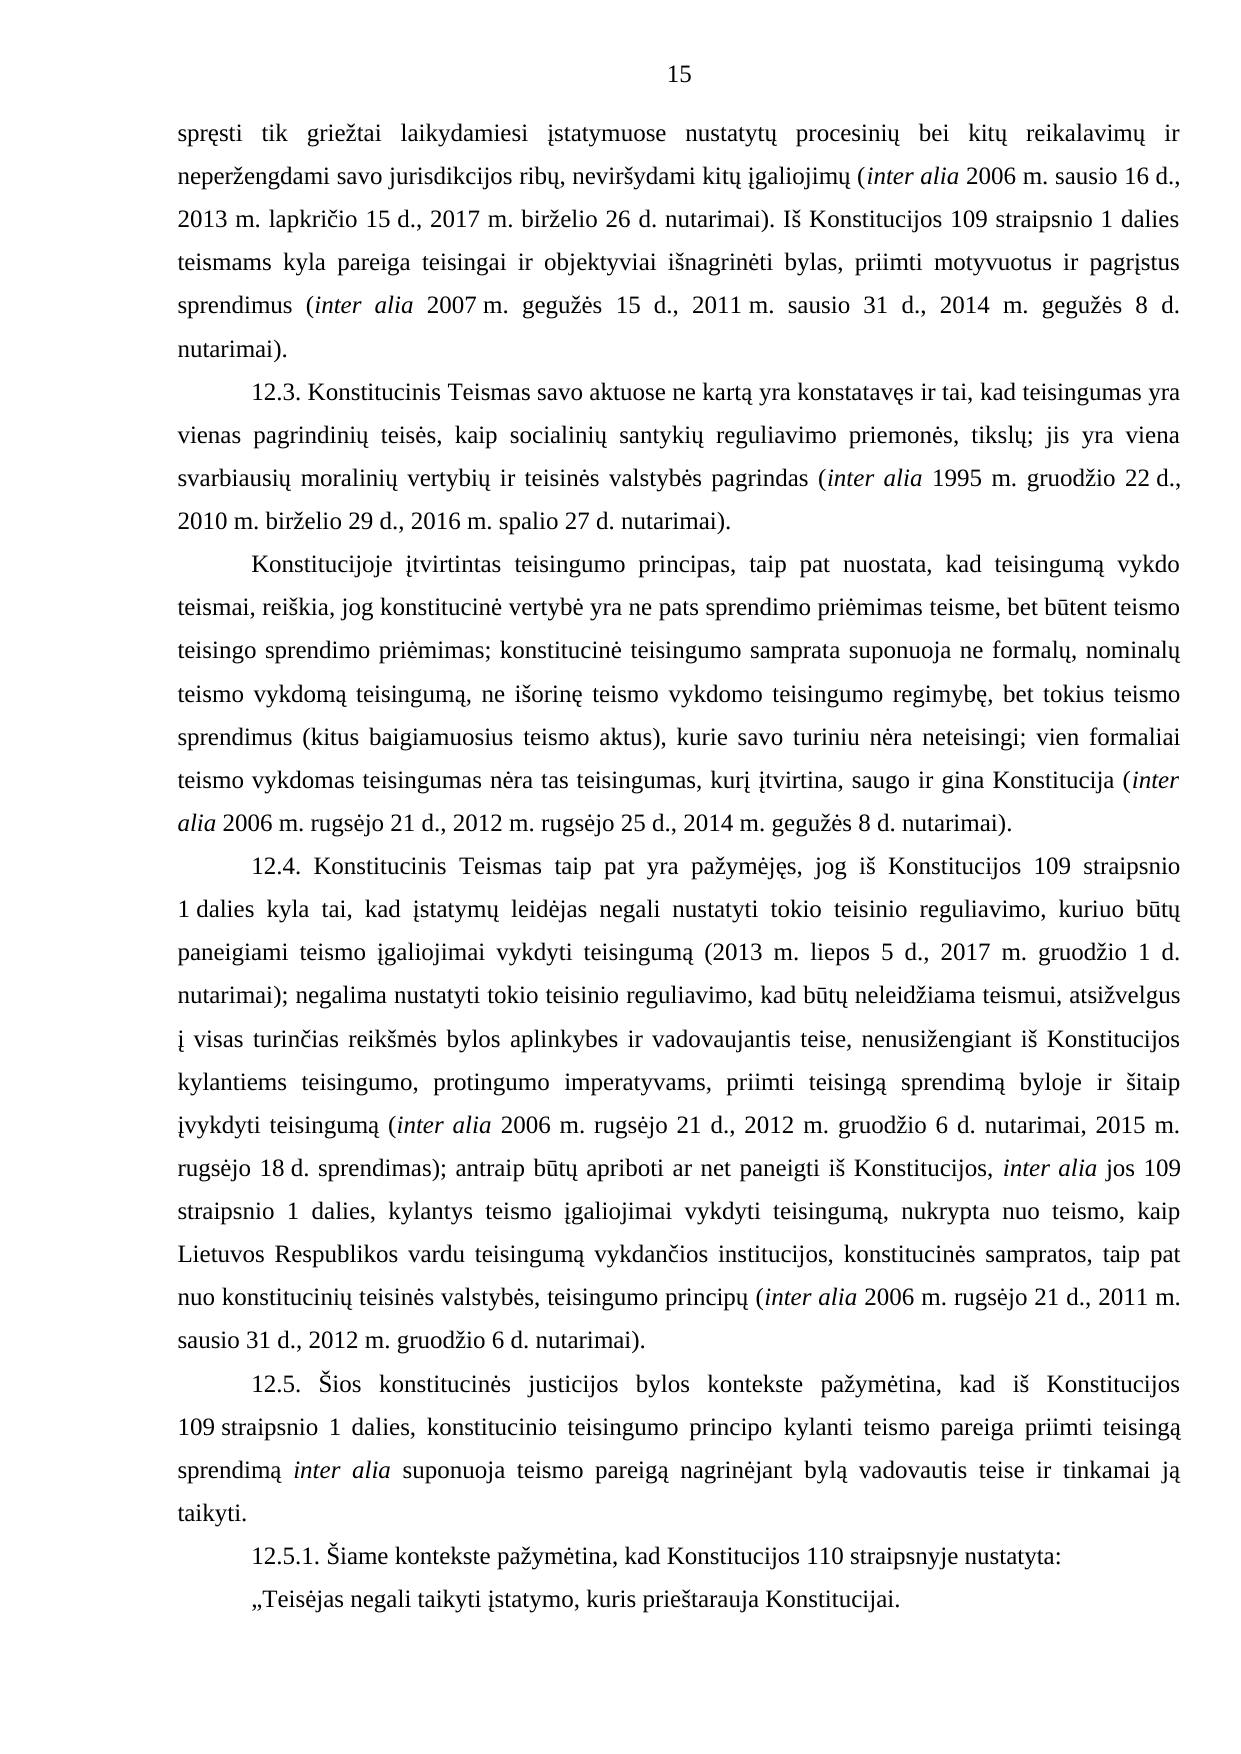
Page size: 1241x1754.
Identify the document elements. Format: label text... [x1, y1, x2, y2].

text Konstitucijoje įtvirtintas teisingumo principas, taip pat nuostata, kad teisingumą vykdo teismai, reiškia, jog konstitucinė vertybė yra ne pats sprendimo priėmimas teisme, bet būtent teismo teisingo sprendimo priėmimas; konstitucinė teisingumo samprata suponuoja ne formalų, nominalų teismo vykdomą teisingumą, ne išorinę teismo vykdomo teisingumo regimybę, bet tokius teismo sprendimus (kitus baigiamuosius teismo aktus), kurie savo turiniu nėra neteisingi; vien formaliai teismo vykdomas teisingumas nėra tas teisingumas, kurį įtvirtina, saugo ir gina Konstitucija (inter alia 2006 m. rugsėjo 21 d., 2012 m. rugsėjo 25 d., 2014 m. gegužės 8 d. nutarimai). [177, 549, 1181, 837]
text 12.5. Šios konstitucinės justicijos bylos kontekste pažymėtina, kad iš Konstitucijos 109 straipsnio 1 dalies, konstitucinio teisingumo principo kylanti teismo pareiga priimti teisingą sprendimą inter alia suponuoja teismo pareigą nagrinėjant bylą vadovautis teise ir tinkamai ją taikyti. [177, 1369, 1181, 1527]
text 12.5.1. Šiame kontekste pažymėtina, kad Konstitucijos 110 straipsnyje nustatyta: [177, 1541, 1181, 1570]
text 12.3. Konstitucinis Teismas savo aktuose ne kartą yra konstatavęs ir tai, kad teisingumas yra vienas pagrindinių teisės, kaip socialinių santykių reguliavimo priemonės, tikslų; jis yra viena svarbiausių moralinių vertybių ir teisinės valstybės pagrindas (inter alia 1995 m. gruodžio 22 d., 2010 m. birželio 29 d., 2016 m. spalio 27 d. nutarimai). [177, 377, 1181, 535]
text spręsti tik griežtai laikydamiesi įstatymuose nustatytų procesinių bei kitų reikalavimų ir neperžengdami savo jurisdikcijos ribų, neviršydami kitų įgaliojimų (inter alia 2006 m. sausio 16 d., 2013 m. lapkričio 15 d., 2017 m. birželio 26 d. nutarimai). Iš Konstitucijos 109 straipsnio 1 dalies teismams kyla pareiga teisingai ir objektyviai išnagrinėti bylas, priimti motyvuotus ir pagrįstus sprendimus (inter alia 2007 m. gegužės 15 d., 2011 m. sausio 31 d., 2014 m. gegužės 8 d. nutarimai). [177, 118, 1181, 362]
text „Teisėjas negali taikyti įstatymo, kuris prieštarauja Konstitucijai. [177, 1584, 1181, 1613]
text 12.4. Konstitucinis Teismas taip pat yra pažymėjęs, jog iš Konstitucijos 109 straipsnio 1 dalies kyla tai, kad įstatymų leidėjas negali nustatyti tokio teisinio reguliavimo, kuriuo būtų paneigiami teismo įgaliojimai vykdyti teisingumą (2013 m. liepos 5 d., 2017 m. gruodžio 1 d. nutarimai); negalima nustatyti tokio teisinio reguliavimo, kad būtų neleidžiama teismui, atsižvelgus į visas turinčias reikšmės bylos aplinkybes ir vadovaujantis teise, nenusižengiant iš Konstitucijos kylantiems teisingumo, protingumo imperatyvams, priimti teisingą sprendimą byloje ir šitaip įvykdyti teisingumą (inter alia 2006 m. rugsėjo 21 d., 2012 m. gruodžio 6 d. nutarimai, 2015 m. rugsėjo 18 d. sprendimas); antraip būtų apriboti ar net paneigti iš Konstitucijos, inter alia jos 109 straipsnio 1 dalies, kylantys teismo įgaliojimai vykdyti teisingumą, nukrypta nuo teismo, kaip Lietuvos Respublikos vardu teisingumą vykdančios institucijos, konstitucinės sampratos, taip pat nuo konstitucinių teisinės valstybės, teisingumo principų (inter alia 2006 m. rugsėjo 21 d., 2011 m. sausio 31 d., 2012 m. gruodžio 6 d. nutarimai). [177, 851, 1181, 1354]
